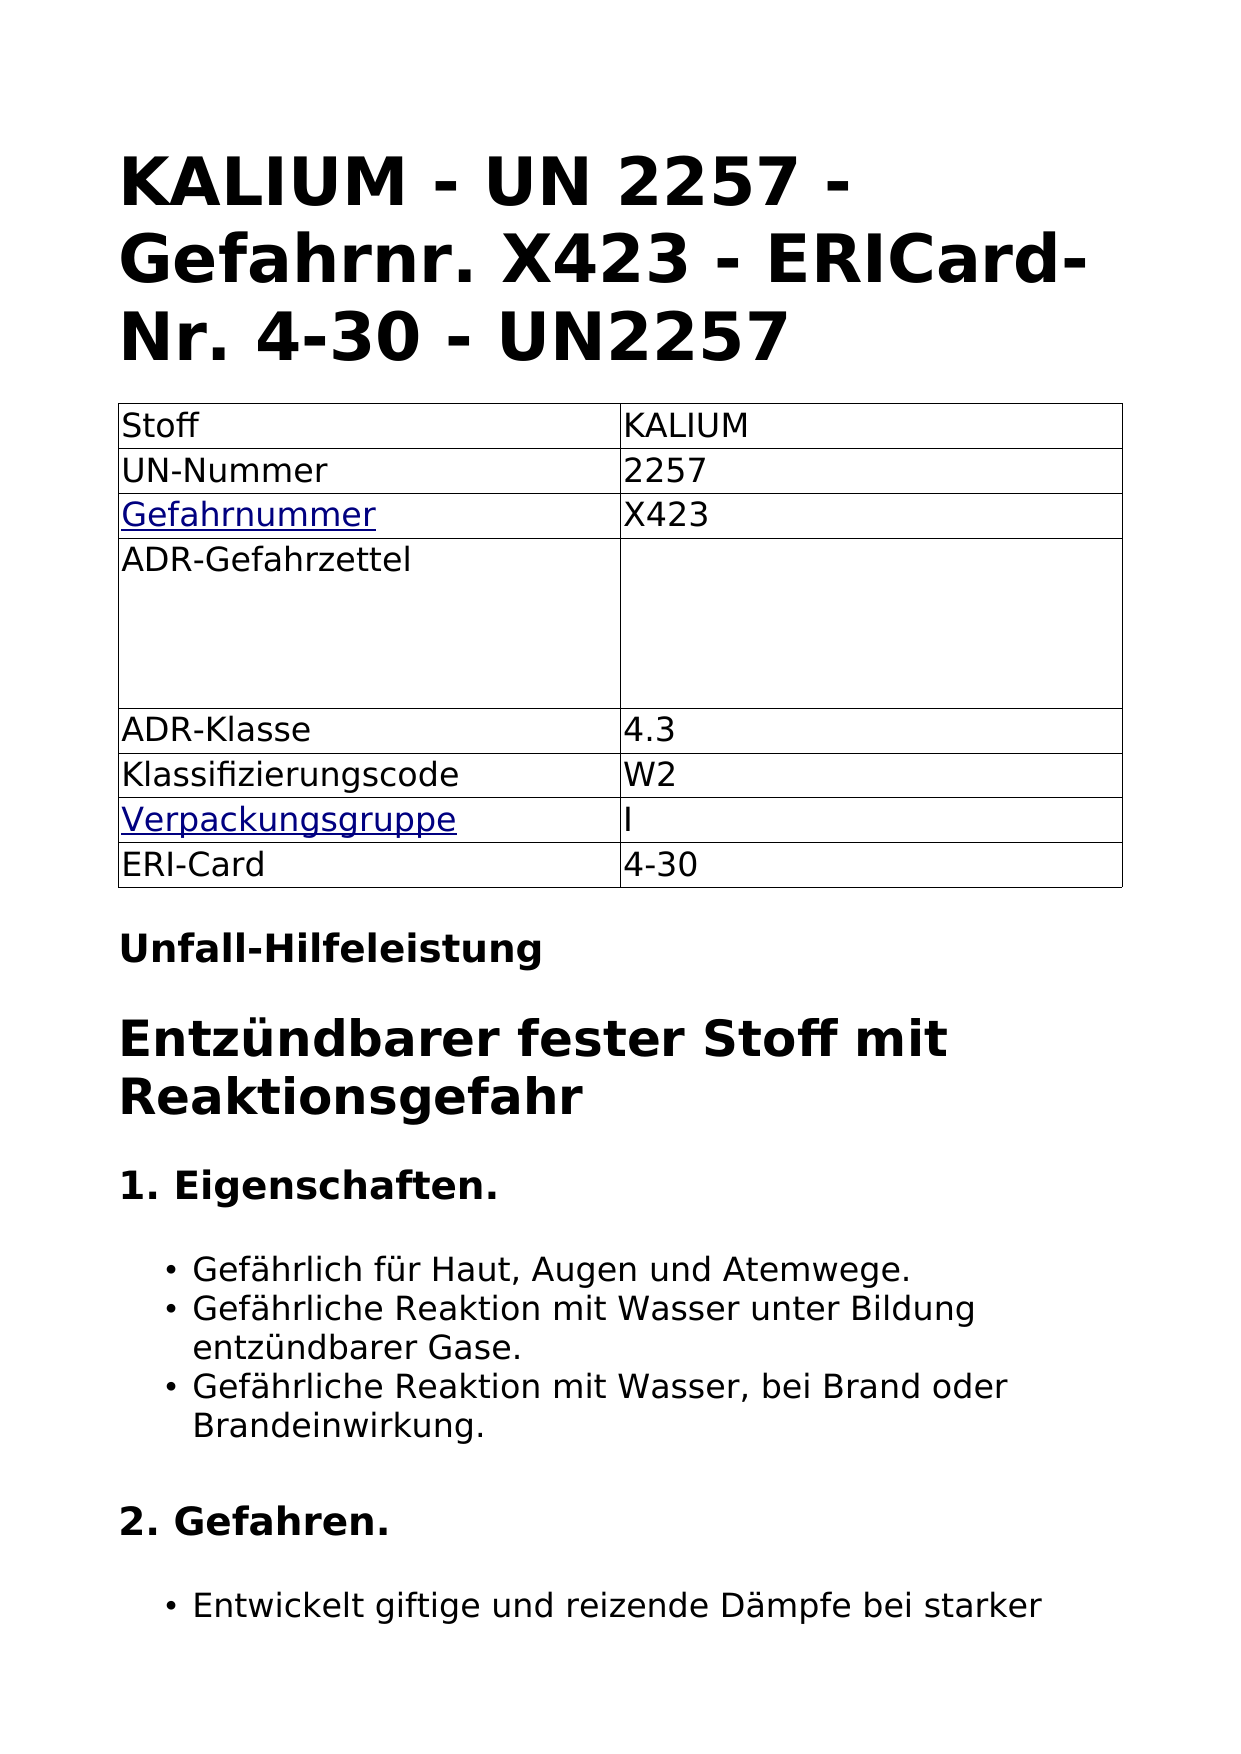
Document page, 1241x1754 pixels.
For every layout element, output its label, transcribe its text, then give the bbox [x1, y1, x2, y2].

table_cell 4-30 [621, 843, 1122, 887]
table_cell W2 [621, 754, 1122, 797]
table_cell Gefahrnummer [119, 494, 620, 538]
table_cell X423 [621, 494, 1122, 538]
table_cell Verpackungsgruppe [119, 798, 620, 842]
table_cell 4.3 [621, 709, 1122, 752]
list Gefährlich für Haut, Augen und Atemwege. [177, 1251, 1122, 1289]
subtitle 1. Eigenschaften. [118, 1163, 1122, 1209]
subtitle 2. Gefahren. [118, 1499, 1122, 1544]
subtitle Unfall-Hilfeleistung [118, 927, 1122, 972]
table_cell ADR-Klasse [119, 709, 620, 752]
list Entwickelt giftige und reizende Dämpfe bei starker [177, 1587, 1122, 1625]
list Gefährliche Reaktion mit Wasser unter Bildung entzündbarer Gase. [177, 1289, 1122, 1367]
table_cell I [621, 798, 1122, 842]
subtitle KALIUM - UN 2257 - Gefahrnr. X423 - ERICard-Nr. 4-30 - UN2257 [118, 143, 1122, 376]
list Gefährliche Reaktion mit Wasser, bei Brand oder Brandeinwirkung. [177, 1367, 1122, 1445]
table_cell ADR-Gefahrzettel [119, 539, 620, 708]
table_header Stoff [119, 404, 620, 448]
table_cell Klassifizierungscode [119, 754, 620, 797]
table_cell UN-Nummer [119, 449, 620, 493]
table_cell [621, 539, 1122, 708]
subtitle Entzündbarer fester Stoff mit Reaktionsgefahr [118, 1009, 1122, 1126]
table_cell ERI-Card [119, 843, 620, 887]
table_header KALIUM [621, 404, 1122, 448]
table_cell 2257 [621, 449, 1122, 493]
